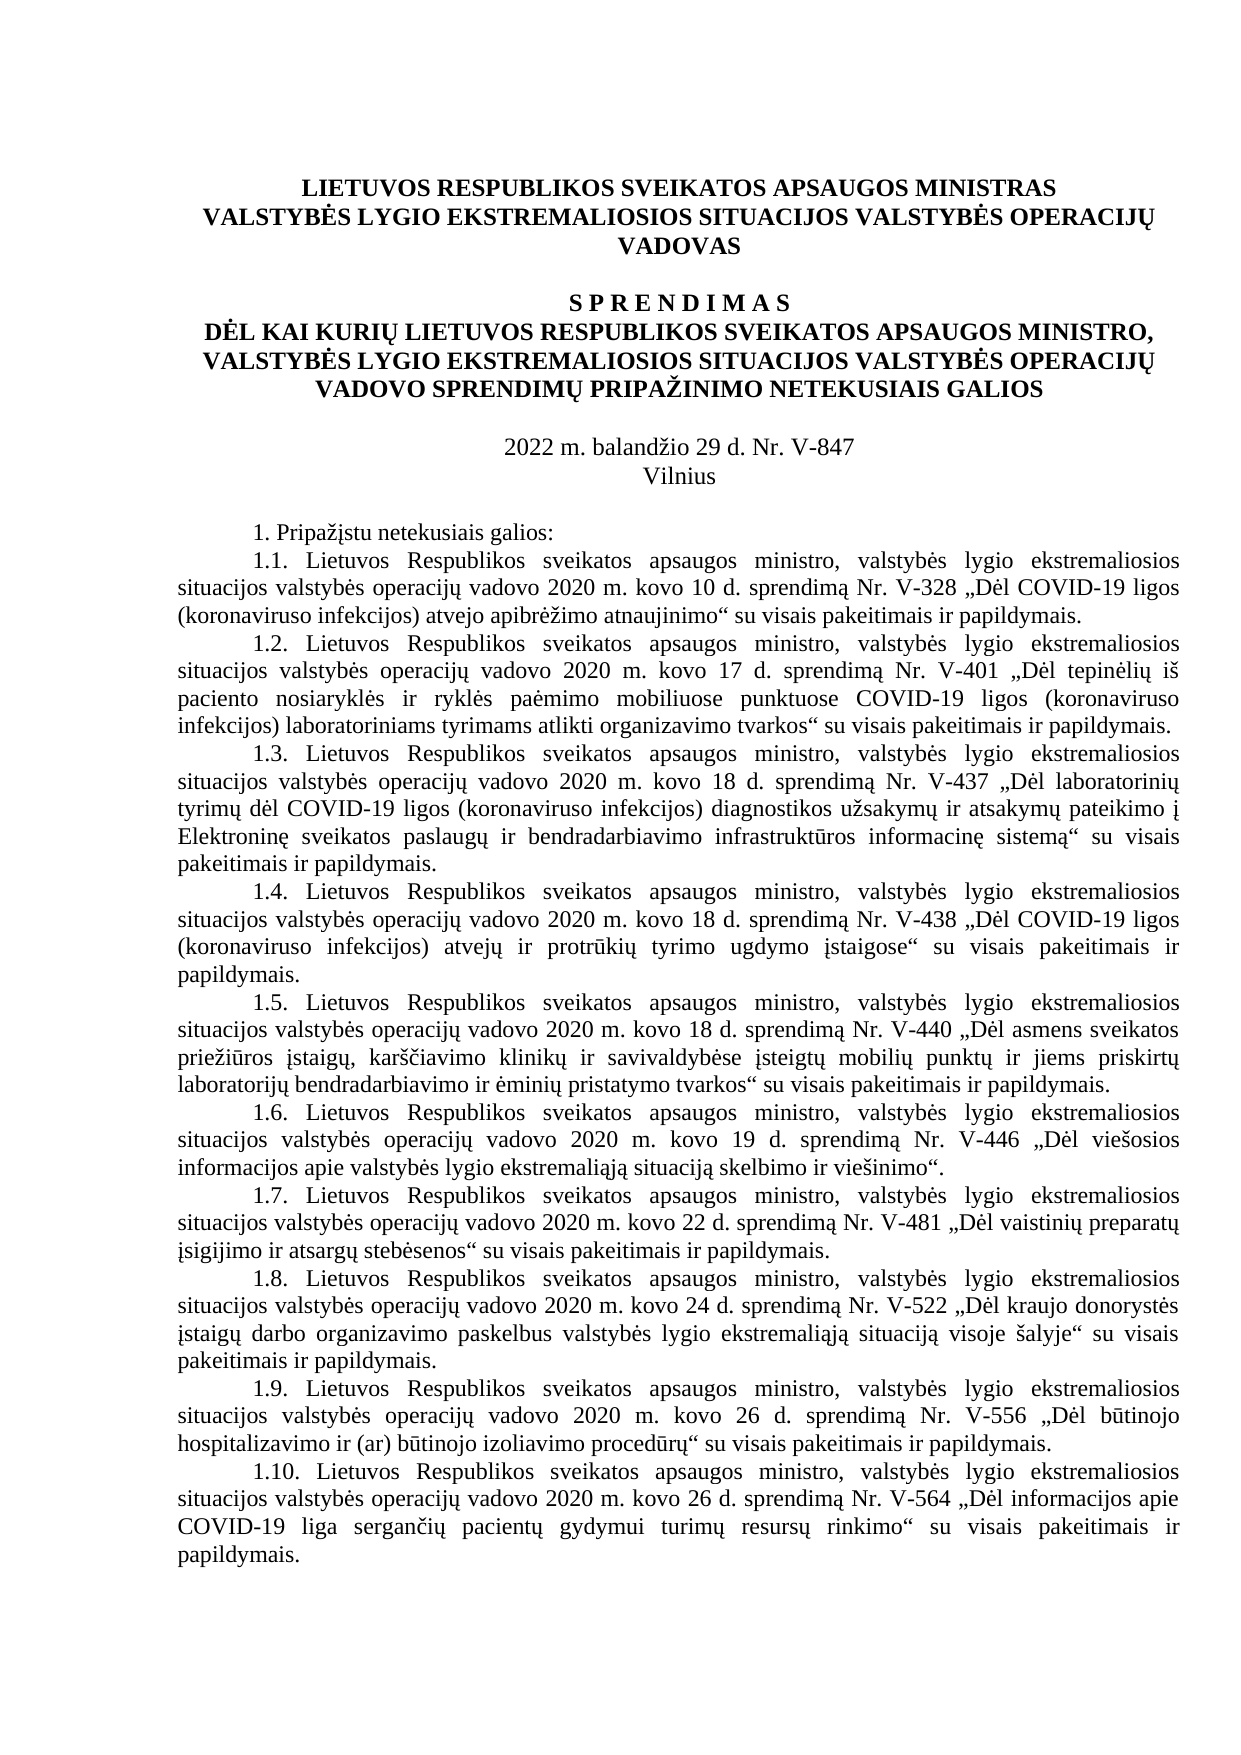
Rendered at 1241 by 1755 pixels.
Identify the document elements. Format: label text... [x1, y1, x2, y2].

text 1.10. Lietuvos Respublikos sveikatos apsaugos ministro, valstybės lygio ekstremaliosios situacijos valstybės operacijų vadovo 2020 m. kovo 26 d. sprendimą Nr. V-564 „Dėl informacijos apie COVID-19 liga sergančių pacientų gydymui turimų resursų rinkimo“ su visais pakeitimais ir papildymais. [177, 1457, 1181, 1567]
text 2022 m. balandžio 29 d. Nr. V-847 [177, 432, 1181, 461]
text 1.8. Lietuvos Respublikos sveikatos apsaugos ministro, valstybės lygio ekstremaliosios situacijos valstybės operacijų vadovo 2020 m. kovo 24 d. sprendimą Nr. V-522 „Dėl kraujo donorystės įstaigų darbo organizavimo paskelbus valstybės lygio ekstremaliąją situaciją visoje šalyje“ su visais pakeitimais ir papildymais. [177, 1263, 1181, 1374]
text 1.9. Lietuvos Respublikos sveikatos apsaugos ministro, valstybės lygio ekstremaliosios situacijos valstybės operacijų vadovo 2020 m. kovo 26 d. sprendimą Nr. V-556 „Dėl būtinojo hospitalizavimo ir (ar) būtinojo izoliavimo procedūrų“ su visais pakeitimais ir papildymais. [177, 1374, 1181, 1457]
text 1.5. Lietuvos Respublikos sveikatos apsaugos ministro, valstybės lygio ekstremaliosios situacijos valstybės operacijų vadovo 2020 m. kovo 18 d. sprendimą Nr. V-440 „Dėl asmens sveikatos priežiūros įstaigų, karščiavimo klinikų ir savivaldybėse įsteigtų mobilių punktų ir jiems priskirtų laboratorijų bendradarbiavimo ir ėminių pristatymo tvarkos“ su visais pakeitimais ir papildymais. [177, 987, 1181, 1098]
text 1.2. Lietuvos Respublikos sveikatos apsaugos ministro, valstybės lygio ekstremaliosios situacijos valstybės operacijų vadovo 2020 m. kovo 17 d. sprendimą Nr. V-401 „Dėl tepinėlių iš paciento nosiaryklės ir ryklės paėmimo mobiliuose punktuose COVID-19 ligos (koronaviruso infekcijos) laboratoriniams tyrimams atlikti organizavimo tvarkos“ su visais pakeitimais ir papildymais. [177, 629, 1181, 739]
text Vilnius [177, 461, 1181, 489]
text 1.6. Lietuvos Respublikos sveikatos apsaugos ministro, valstybės lygio ekstremaliosios situacijos valstybės operacijų vadovo 2020 m. kovo 19 d. sprendimą Nr. V-446 „Dėl viešosios informacijos apie valstybės lygio ekstremaliąją situaciją skelbimo ir viešinimo“. [177, 1098, 1181, 1181]
text LIETUVOS RESPUBLIKOS SVEIKATOS APSAUGOS MINISTRAS [177, 173, 1181, 202]
text 1.3. Lietuvos Respublikos sveikatos apsaugos ministro, valstybės lygio ekstremaliosios situacijos valstybės operacijų vadovo 2020 m. kovo 18 d. sprendimą Nr. V-437 „Dėl laboratorinių tyrimų dėl COVID-19 ligos (koronaviruso infekcijos) diagnostikos užsakymų ir atsakymų pateikimo į Elektroninę sveikatos paslaugų ir bendradarbiavimo infrastruktūros informacinę sistemą“ su visais pakeitimais ir papildymais. [177, 739, 1181, 877]
text 1.4. Lietuvos Respublikos sveikatos apsaugos ministro, valstybės lygio ekstremaliosios situacijos valstybės operacijų vadovo 2020 m. kovo 18 d. sprendimą Nr. V-438 „Dėl COVID-19 ligos (koronaviruso infekcijos) atvejų ir protrūkių tyrimo ugdymo įstaigose“ su visais pakeitimais ir papildymais. [177, 877, 1181, 987]
text 1. Pripažįstu netekusiais galios: [177, 518, 1181, 546]
text SPRENDIMAS [177, 288, 1181, 317]
text DĖL KAI KURIŲ LIETUVOS RESPUBLIKOS SVEIKATOS APSAUGOS MINISTRO, VALSTYBĖS LYGIO EKSTREMALIOSIOS SITUACIJOS VALSTYBĖS OPERACIJŲ VADOVO SPRENDIMŲ PRIPAŽINIMO NETEKUSIAIS GALIOS [177, 317, 1181, 403]
text 1.7. Lietuvos Respublikos sveikatos apsaugos ministro, valstybės lygio ekstremaliosios situacijos valstybės operacijų vadovo 2020 m. kovo 22 d. sprendimą Nr. V-481 „Dėl vaistinių preparatų įsigijimo ir atsargų stebėsenos“ su visais pakeitimais ir papildymais. [177, 1181, 1181, 1263]
text VALSTYBĖS LYGIO EKSTREMALIOSIOS SITUACIJOS VALSTYBĖS OPERACIJŲ VADOVAS [177, 202, 1181, 259]
text 1.1. Lietuvos Respublikos sveikatos apsaugos ministro, valstybės lygio ekstremaliosios situacijos valstybės operacijų vadovo 2020 m. kovo 10 d. sprendimą Nr. V-328 „Dėl COVID-19 ligos (koronaviruso infekcijos) atvejo apibrėžimo atnaujinimo“ su visais pakeitimais ir papildymais. [177, 546, 1181, 629]
